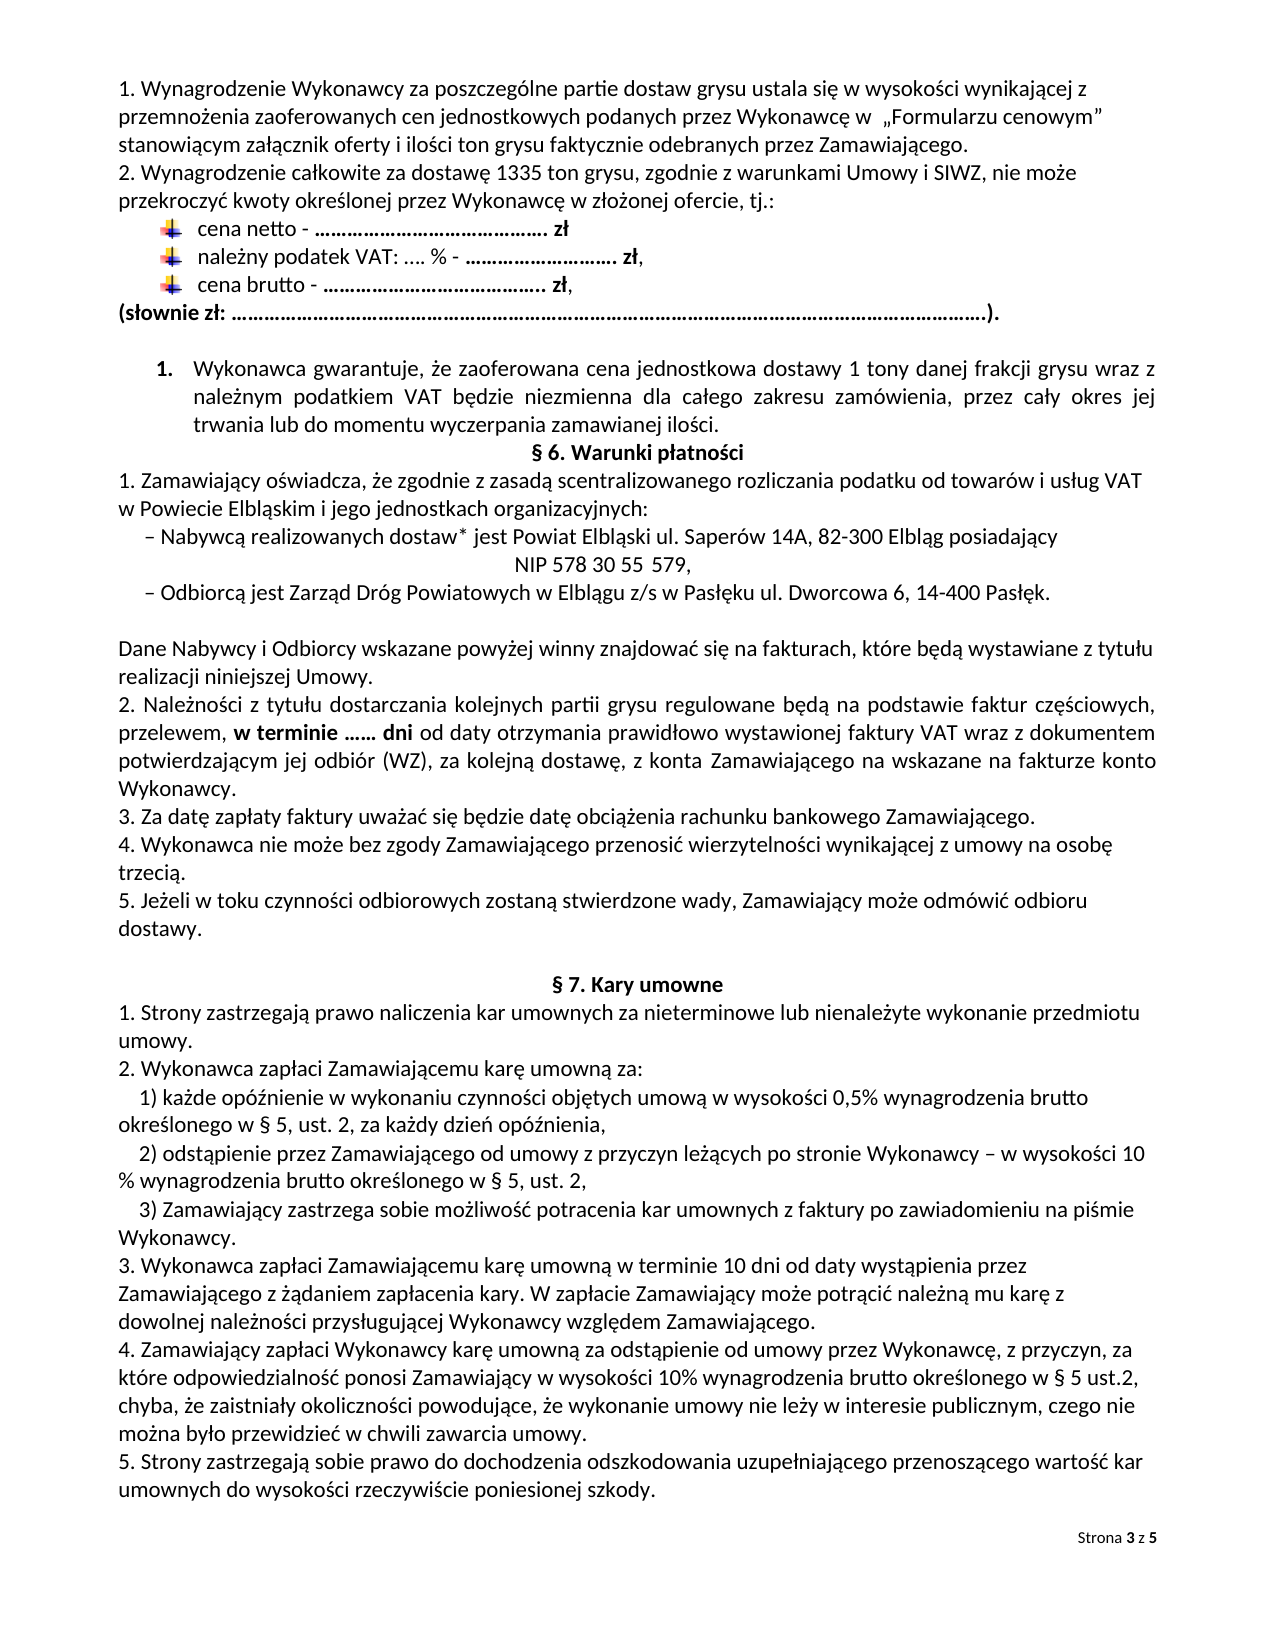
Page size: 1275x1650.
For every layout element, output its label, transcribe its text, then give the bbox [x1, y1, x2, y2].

text – Nabywcą realizowanych dostaw* jest Powiat Elbląski ul. Saperów 14A, 82-300 Elbląg posiadający [118, 522, 1157, 550]
list Wykonawca gwarantuje, że zaoferowana cena jednostkowa dostawy 1 tony danej frakcji grysu wraz z należnym podatkiem VAT będzie niezmienna dla całego zakresu zamówienia, przez cały okres jej trwania lub do momentu wyczerpania zamawianej ilości. [156, 354, 1157, 438]
text 3) Zamawiający zastrzega sobie możliwość potracenia kar umownych z faktury po zawiadomieniu na piśmie Wykonawcy. [118, 1195, 1157, 1251]
text 5. Strony zastrzegają sobie prawo do dochodzenia odszkodowania uzupełniającego przenoszącego wartość kar umownych do wysokości rzeczywiście poniesionej szkody. [118, 1447, 1157, 1503]
text 1. Wynagrodzenie Wykonawcy za poszczególne partie dostaw grysu ustala się w wysokości wynikającej z przemnożenia zaoferowanych cen jednostkowych podanych przez Wykonawcę w „Formularzu cenowym” stanowiącym załącznik oferty i ilości ton grysu faktycznie odebranych przez Zamawiającego. [118, 74, 1157, 158]
text 4. Wykonawca nie może bez zgody Zamawiającego przenosić wierzytelności wynikającej z umowy na osobę trzecią. [118, 830, 1157, 886]
text 1. Strony zastrzegają prawo naliczenia kar umownych za nieterminowe lub nienależyte wykonanie przedmiotu umowy. [118, 998, 1157, 1054]
text § 7. Kary umowne [118, 971, 1157, 998]
text (słownie zł: ………………………………………………………………………………………………………………………….). [118, 298, 1157, 326]
text – Odbiorcą jest Zarząd Dróg Powiatowych w Elblągu z/s w Pasłęku ul. Dworcowa 6, 14-400 Pasłęk. [118, 578, 1157, 606]
text 4. Zamawiający zapłaci Wykonawcy karę umowną za odstąpienie od umowy przez Wykonawcę, z przyczyn, za które odpowiedzialność ponosi Zamawiający w wysokości 10% wynagrodzenia brutto określonego w § 5 ust.2, chyba, że zaistniały okoliczności powodujące, że wykonanie umowy nie leży w interesie publicznym, czego nie można było przewidzieć w chwili zawarcia umowy. [118, 1335, 1157, 1447]
text 2. Wynagrodzenie całkowite za dostawę 1335 ton grysu, zgodnie z warunkami Umowy i SIWZ, nie może przekroczyć kwoty określonej przez Wykonawcę w złożonej ofercie, tj.: [118, 158, 1157, 214]
text 2) odstąpienie przez Zamawiającego od umowy z przyczyn leżących po stronie Wykonawcy – w wysokości 10 % wynagrodzenia brutto określonego w § 5, ust. 2, [118, 1139, 1157, 1195]
text 3. Za datę zapłaty faktury uważać się będzie datę obciążenia rachunku bankowego Zamawiającego. [118, 802, 1157, 830]
list cena netto - ……………………………………. zł [160, 214, 1157, 242]
list należny podatek VAT: …. % - ………………………. zł, [160, 242, 1157, 270]
text 5. Jeżeli w toku czynności odbiorowych zostaną stwierdzone wady, Zamawiający może odmówić odbioru dostawy. [118, 886, 1157, 942]
text NIP 578 30 55 579, [118, 550, 1157, 578]
text 2. Należności z tytułu dostarczania kolejnych partii grysu regulowane będą na podstawie faktur częściowych, przelewem, w terminie …… dni od daty otrzymania prawidłowo wystawionej faktury VAT wraz z dokumentem potwierdzającym jej odbiór (WZ), za kolejną dostawę, z konta Zamawiającego na wskazane na fakturze konto Wykonawcy. [118, 690, 1157, 802]
list cena brutto - ………………………………….. zł, [160, 270, 1157, 298]
text 1) każde opóźnienie w wykonaniu czynności objętych umową w wysokości 0,5% wynagrodzenia brutto określonego w § 5, ust. 2, za każdy dzień opóźnienia, [118, 1083, 1157, 1139]
text 1. Zamawiający oświadcza, że zgodnie z zasadą scentralizowanego rozliczania podatku od towarów i usług VAT w Powiecie Elbląskim i jego jednostkach organizacyjnych: [118, 466, 1157, 522]
text 3. Wykonawca zapłaci Zamawiającemu karę umowną w terminie 10 dni od daty wystąpienia przez Zamawiającego z żądaniem zapłacenia kary. W zapłacie Zamawiający może potrącić należną mu karę z dowolnej należności przysługującej Wykonawcy względem Zamawiającego. [118, 1251, 1157, 1335]
text 2. Wykonawca zapłaci Zamawiającemu karę umowną za: [118, 1054, 1157, 1083]
text § 6. Warunki płatności [118, 438, 1157, 466]
text Dane Nabywcy i Odbiorcy wskazane powyżej winny znajdować się na fakturach, które będą wystawiane z tytułu realizacji niniejszej Umowy. [118, 634, 1157, 690]
